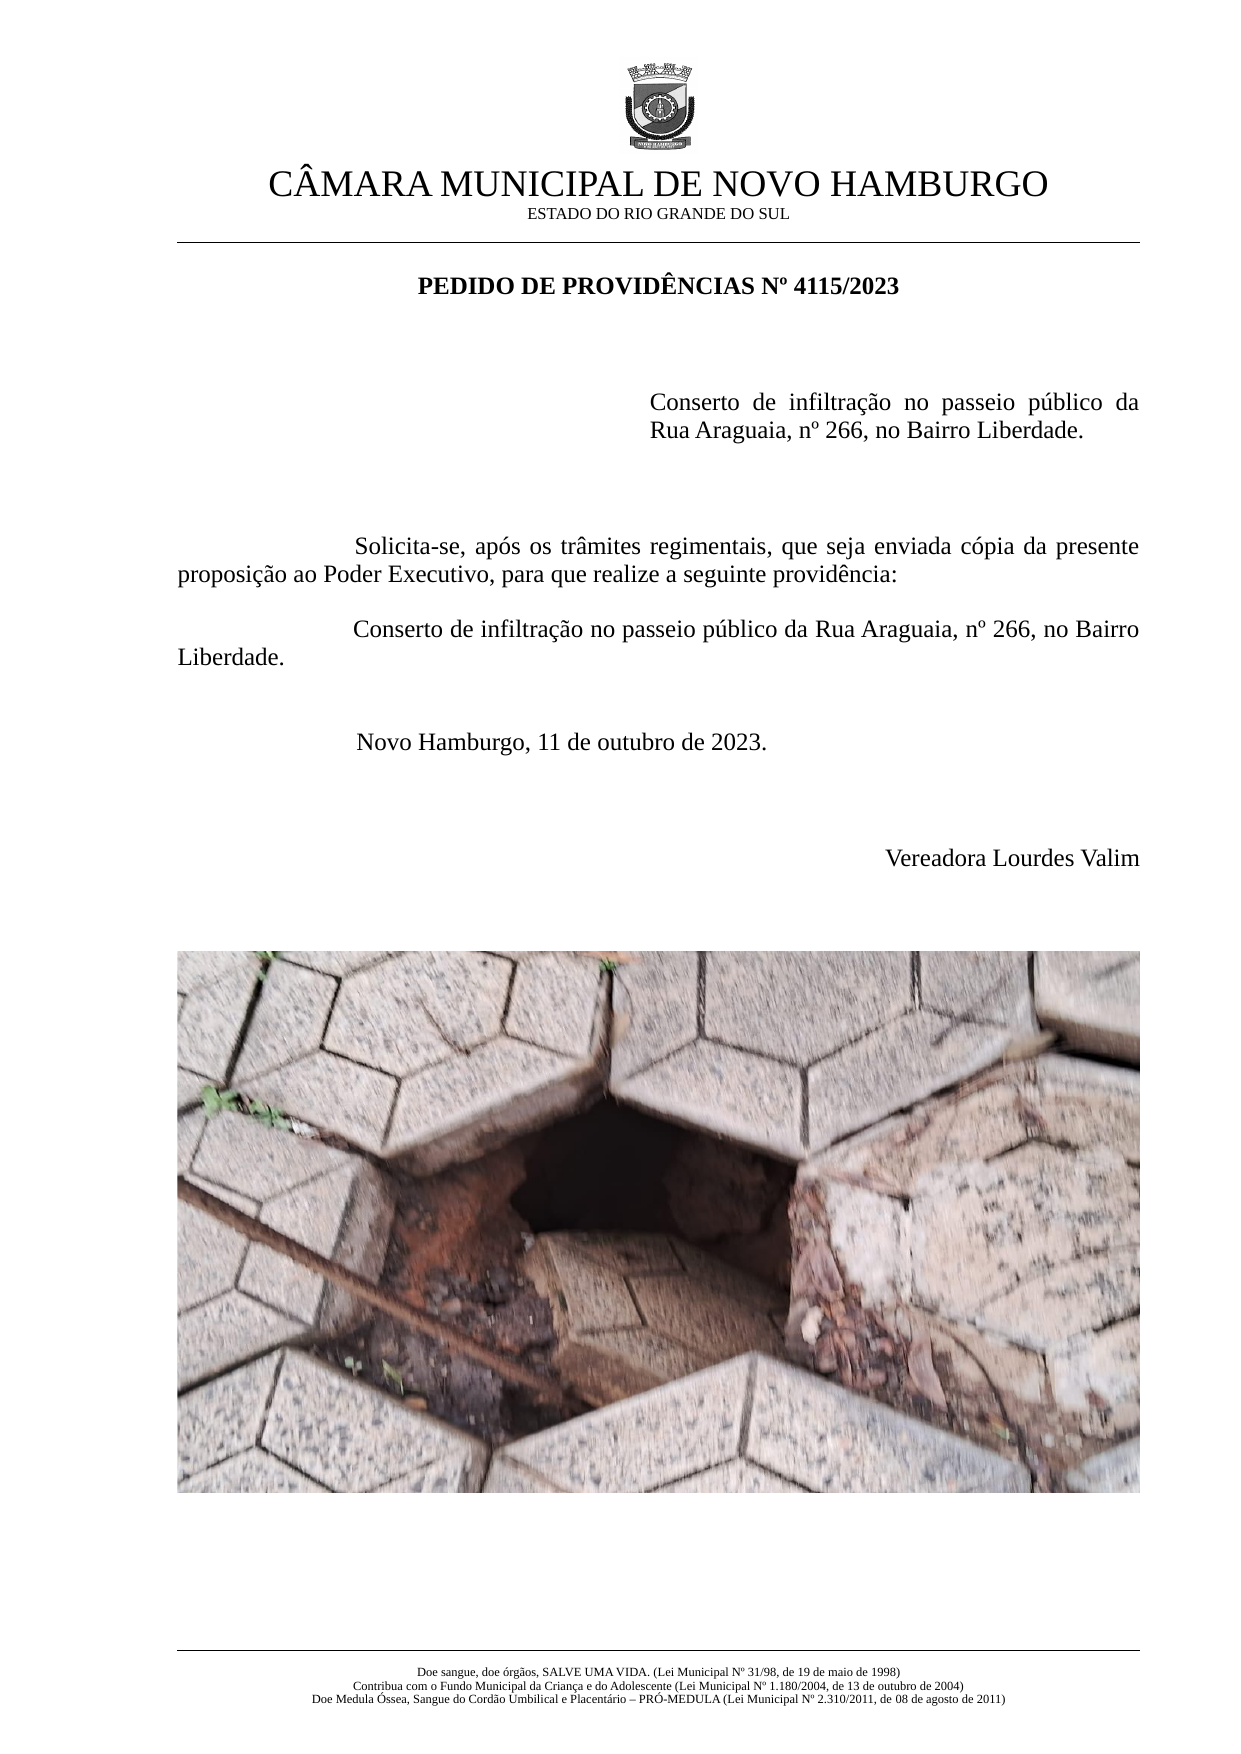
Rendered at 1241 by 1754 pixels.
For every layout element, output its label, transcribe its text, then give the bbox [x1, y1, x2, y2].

picture [177, 951, 1140, 1493]
text Novo Hamburgo, 11 de outubro de 2023. [177, 728, 1140, 756]
text PEDIDO DE PROVIDÊNCIAS Nº 4115/2023 [177, 272, 1140, 300]
list Conserto de infiltração no passeio público da Rua Araguaia, nº 266, no Bairro Liberdade. [649, 388, 1140, 444]
text Solicita-se, após os trâmites regimentais, que seja enviada cópia da presente proposição ao Poder Executivo, para que realize a seguinte providência: [177, 532, 1140, 588]
text Vereadora Lourdes Valim [177, 844, 1140, 872]
list Conserto de infiltração no passeio público da Rua Araguaia, nº 266, no Bairro Liberdade. [177, 615, 1140, 671]
